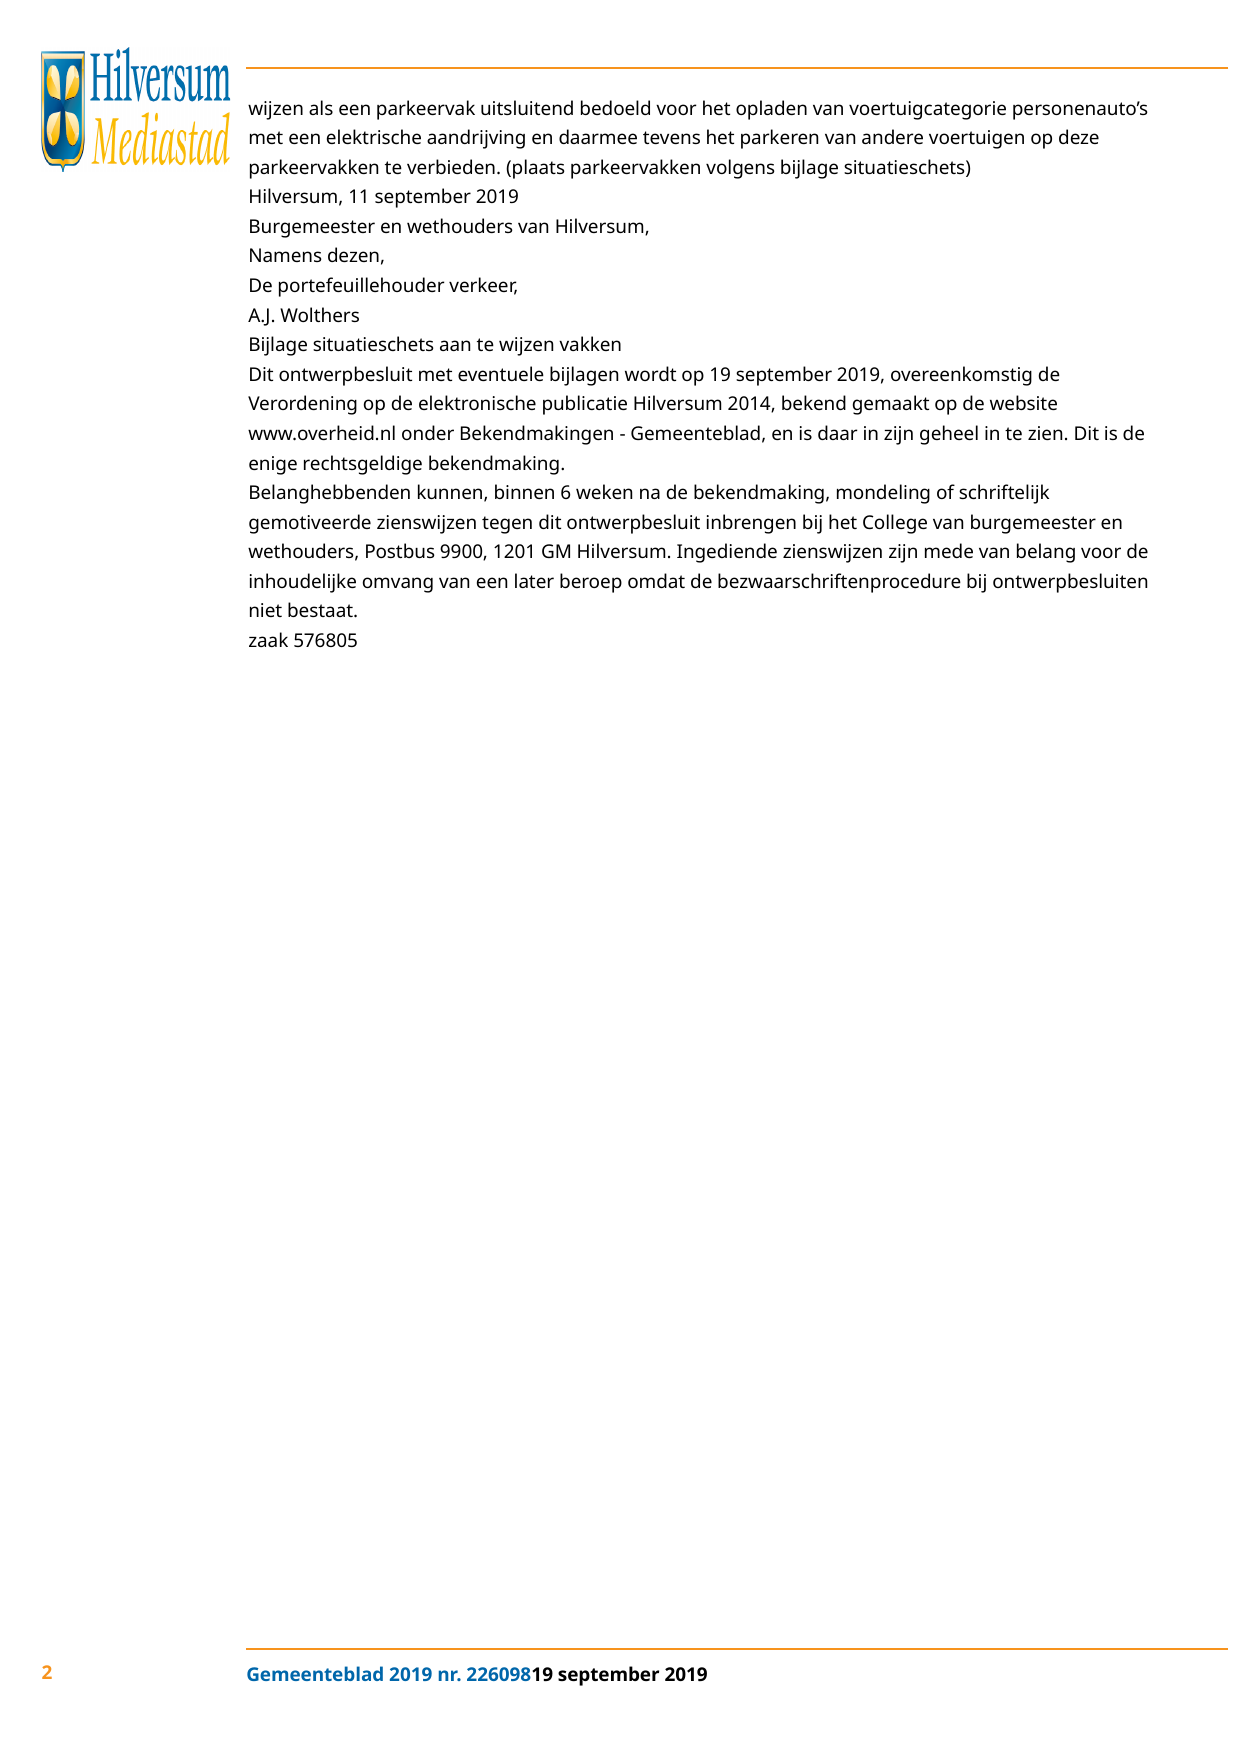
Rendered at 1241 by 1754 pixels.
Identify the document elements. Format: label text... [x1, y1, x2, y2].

text Belanghebbenden kunnen, binnen 6 weken na de bekendmaking, mondeling of schriftelijk gemotiveerde zienswijzen tegen dit ontwerpbesluit inbrengen bij het College van burgemeester en wethouders, Postbus 9900, 1201 GM Hilversum. Ingediende zienswijzen zijn mede van belang voor de inhoudelijke omvang van een later beroep omdat de bezwaarschriftenprocedure bij ontwerpbesluiten niet bestaat. [248, 479, 1152, 623]
text Burgemeester en wethouders van Hilversum, [248, 213, 1152, 239]
text Bijlage situatieschets aan te wijzen vakken [248, 331, 1152, 357]
text zaak 576805 [248, 627, 1152, 653]
text Hilversum, 11 september 2019 [248, 183, 1152, 209]
picture [41, 47, 231, 172]
text A.J. Wolthers [248, 302, 1152, 328]
text wijzen als een parkeervak uitsluitend bedoeld voor het opladen van voertuigcategorie personenauto’s met een elektrische aandrijving en daarmee tevens het parkeren van andere voertuigen op deze parkeervakken te verbieden. (plaats parkeervakken volgens bijlage situatieschets) [248, 95, 1152, 180]
text Dit ontwerpbesluit met eventuele bijlagen wordt op 19 september 2019, overeenkomstig de Verordening op de elektronische publicatie Hilversum 2014, bekend gemaakt op de website www.overheid.nl onder Bekendmakingen - Gemeenteblad, en is daar in zijn geheel in te zien. Dit is de enige rechtsgeldige bekendmaking. [248, 361, 1152, 476]
text Namens dezen, [248, 243, 1152, 268]
text De portefeuillehouder verkeer, [248, 272, 1152, 298]
